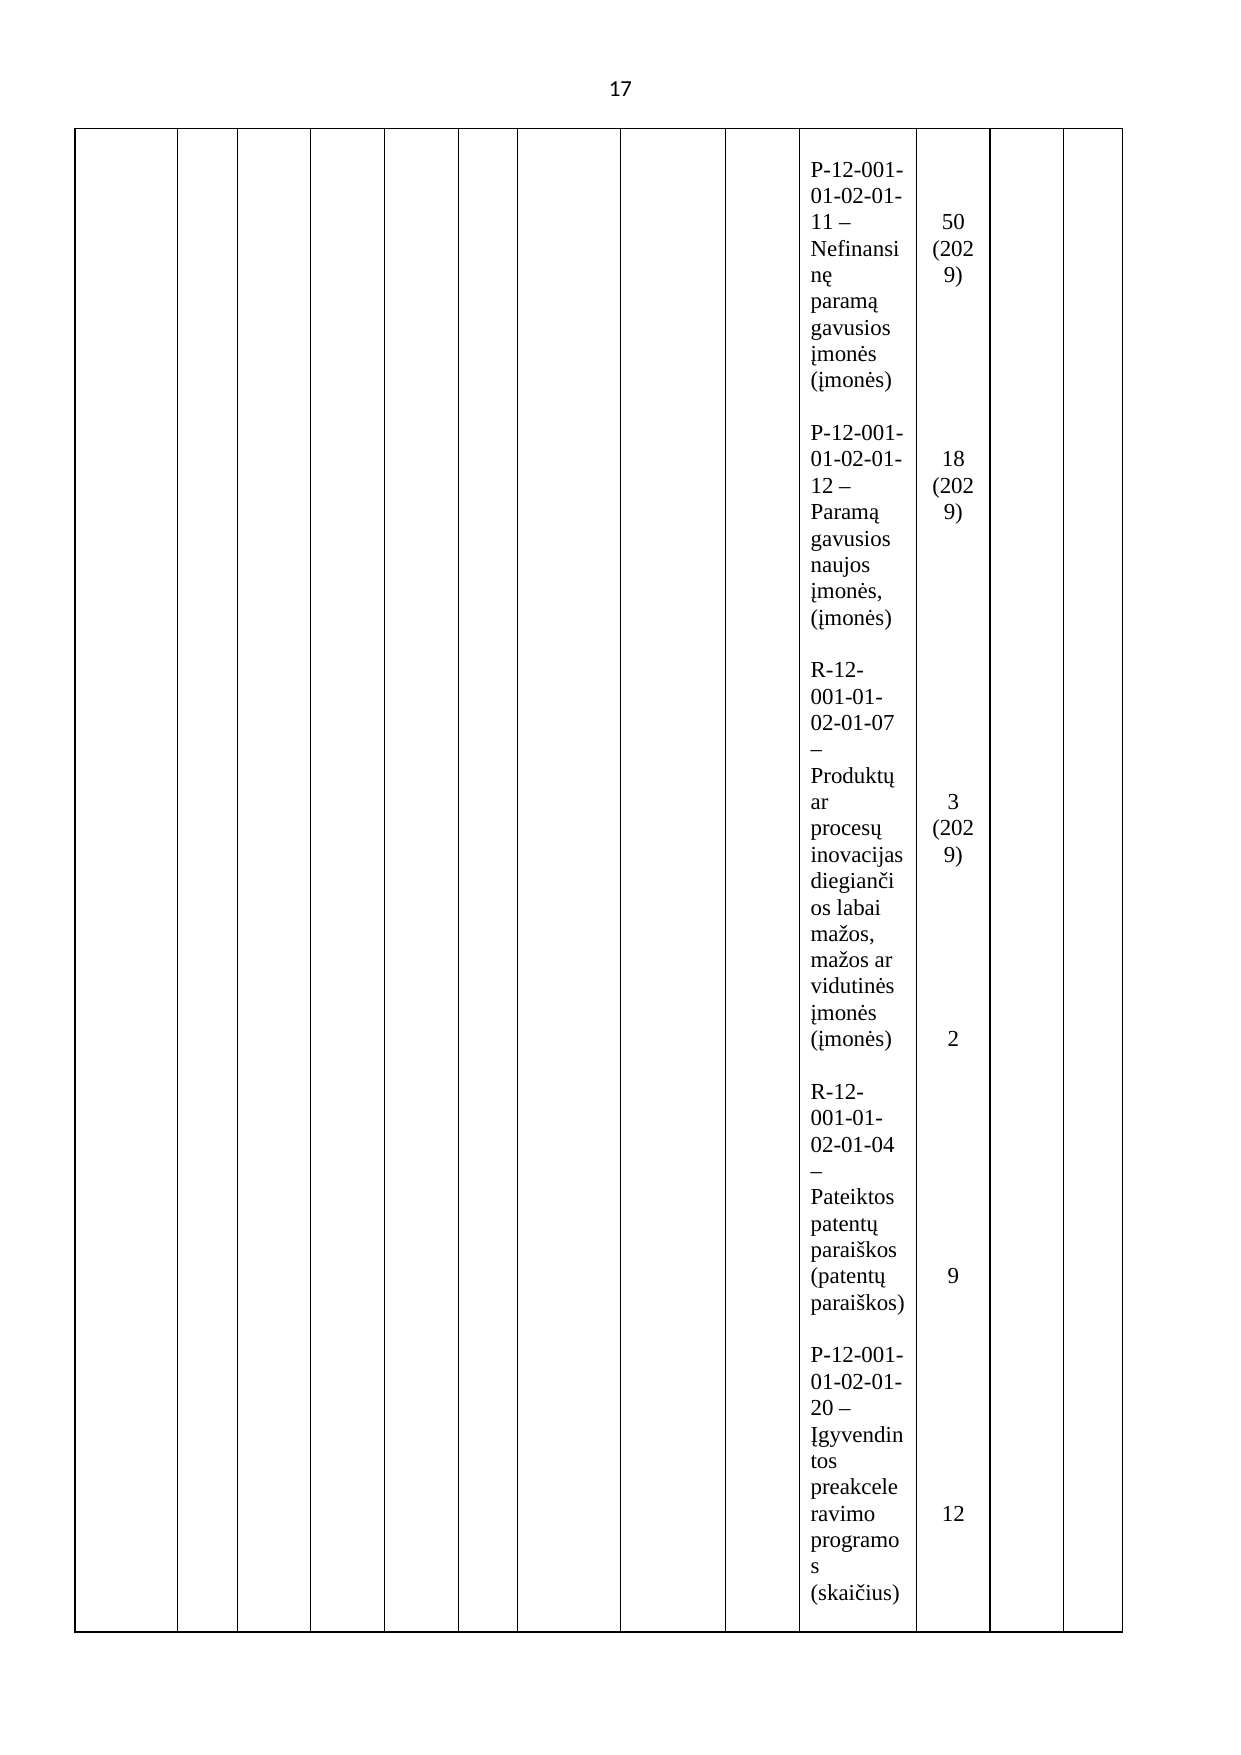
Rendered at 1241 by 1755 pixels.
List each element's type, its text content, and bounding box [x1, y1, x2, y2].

table_cell [518, 129, 620, 1631]
table_cell [459, 129, 517, 1631]
table_cell [178, 129, 237, 1631]
table_cell [76, 129, 177, 1631]
table_cell P-12-001-01-02-01-11 – Nefinansinę paramą gavusios įmonės (įmonės) P-12-001-01-02-01-12 – Paramą gavusios naujos įmonės, (įmonės) R-12-001-01-02-01-07 – Produktų ar procesų inovacijas diegiančios labai mažos, mažos ar vidutinės įmonės (įmonės) R-12-001-01-02-01-04 – Pateiktos patentų paraiškos (patentų paraiškos) P-12-001-01-02-01-20 – Įgyvendintos preakceleravimo programos (skaičius) [800, 129, 916, 1631]
table_cell 50 (2029) 18 (2029) 3 (2029) 2 9 12 [917, 129, 989, 1631]
table_cell [238, 129, 310, 1631]
table_cell - [1064, 129, 1122, 1631]
table_cell [311, 129, 384, 1631]
table_cell [385, 129, 458, 1631]
table_cell [726, 129, 799, 1631]
table_cell [621, 129, 725, 1631]
table_cell [991, 129, 1063, 1631]
